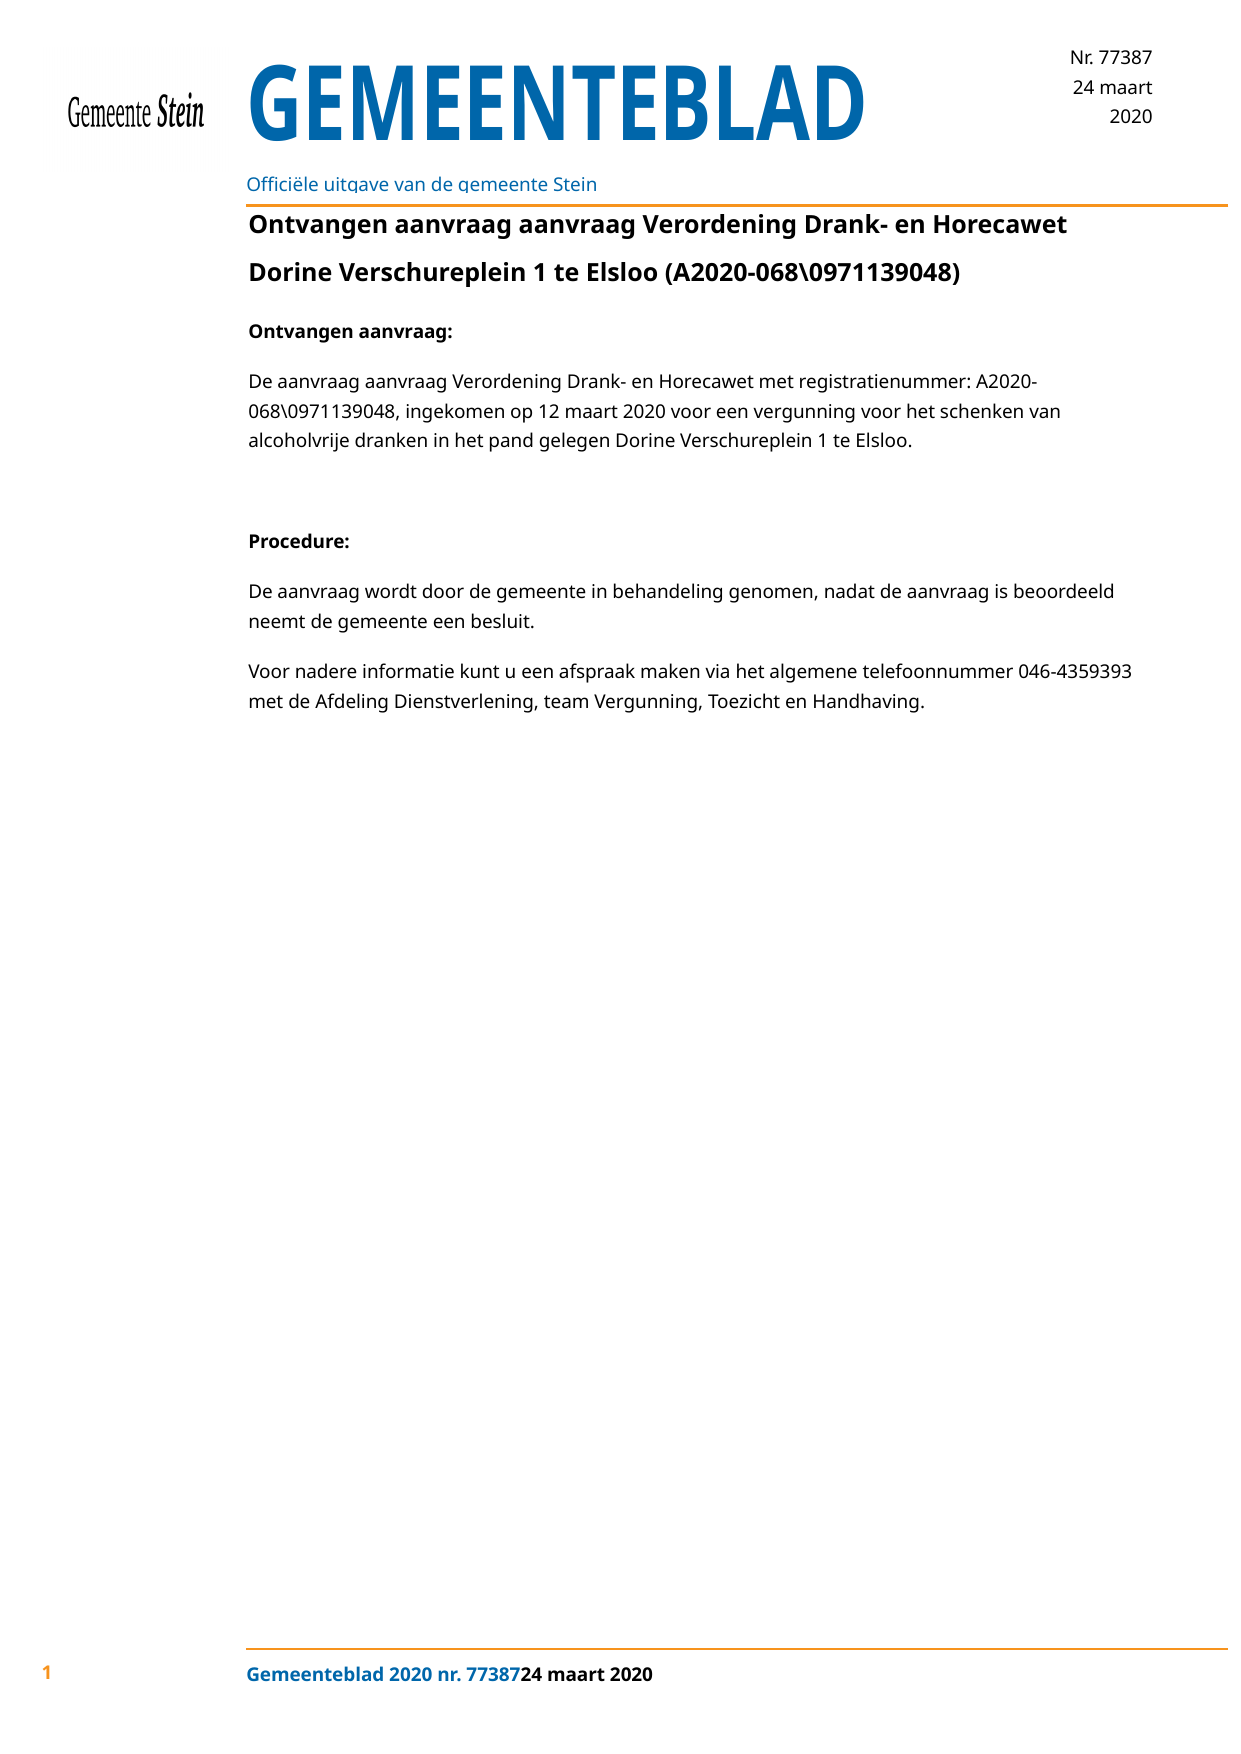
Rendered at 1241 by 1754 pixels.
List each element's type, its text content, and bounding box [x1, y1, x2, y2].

text De aanvraag wordt door de gemeente in behandeling genomen, nadat de aanvraag is beoordeeld neemt de gemeente een besluit. [248, 579, 1152, 634]
text Ontvangen aanvraag aanvraag Verordening Drank- en Horecawet Dorine Verschureplein 1 te Elsloo (A2020-068\0971139048) [248, 207, 1152, 288]
picture [41, 47, 231, 172]
text Procedure: [248, 528, 1152, 554]
text Ontvangen aanvraag: [248, 318, 1152, 344]
text De aanvraag aanvraag Verordening Drank- en Horecawet met registratienummer: A2020-068\0971139048, ingekomen op 12 maart 2020 voor een vergunning voor het schenken van alcoholvrije dranken in het pand gelegen Dorine Verschureplein 1 te Elsloo. [248, 368, 1152, 453]
text Voor nadere informatie kunt u een afspraak maken via het algemene telefoonnummer 046-4359393 met de Afdeling Dienstverlening, team Vergunning, Toezicht en Handhaving. [248, 659, 1152, 714]
